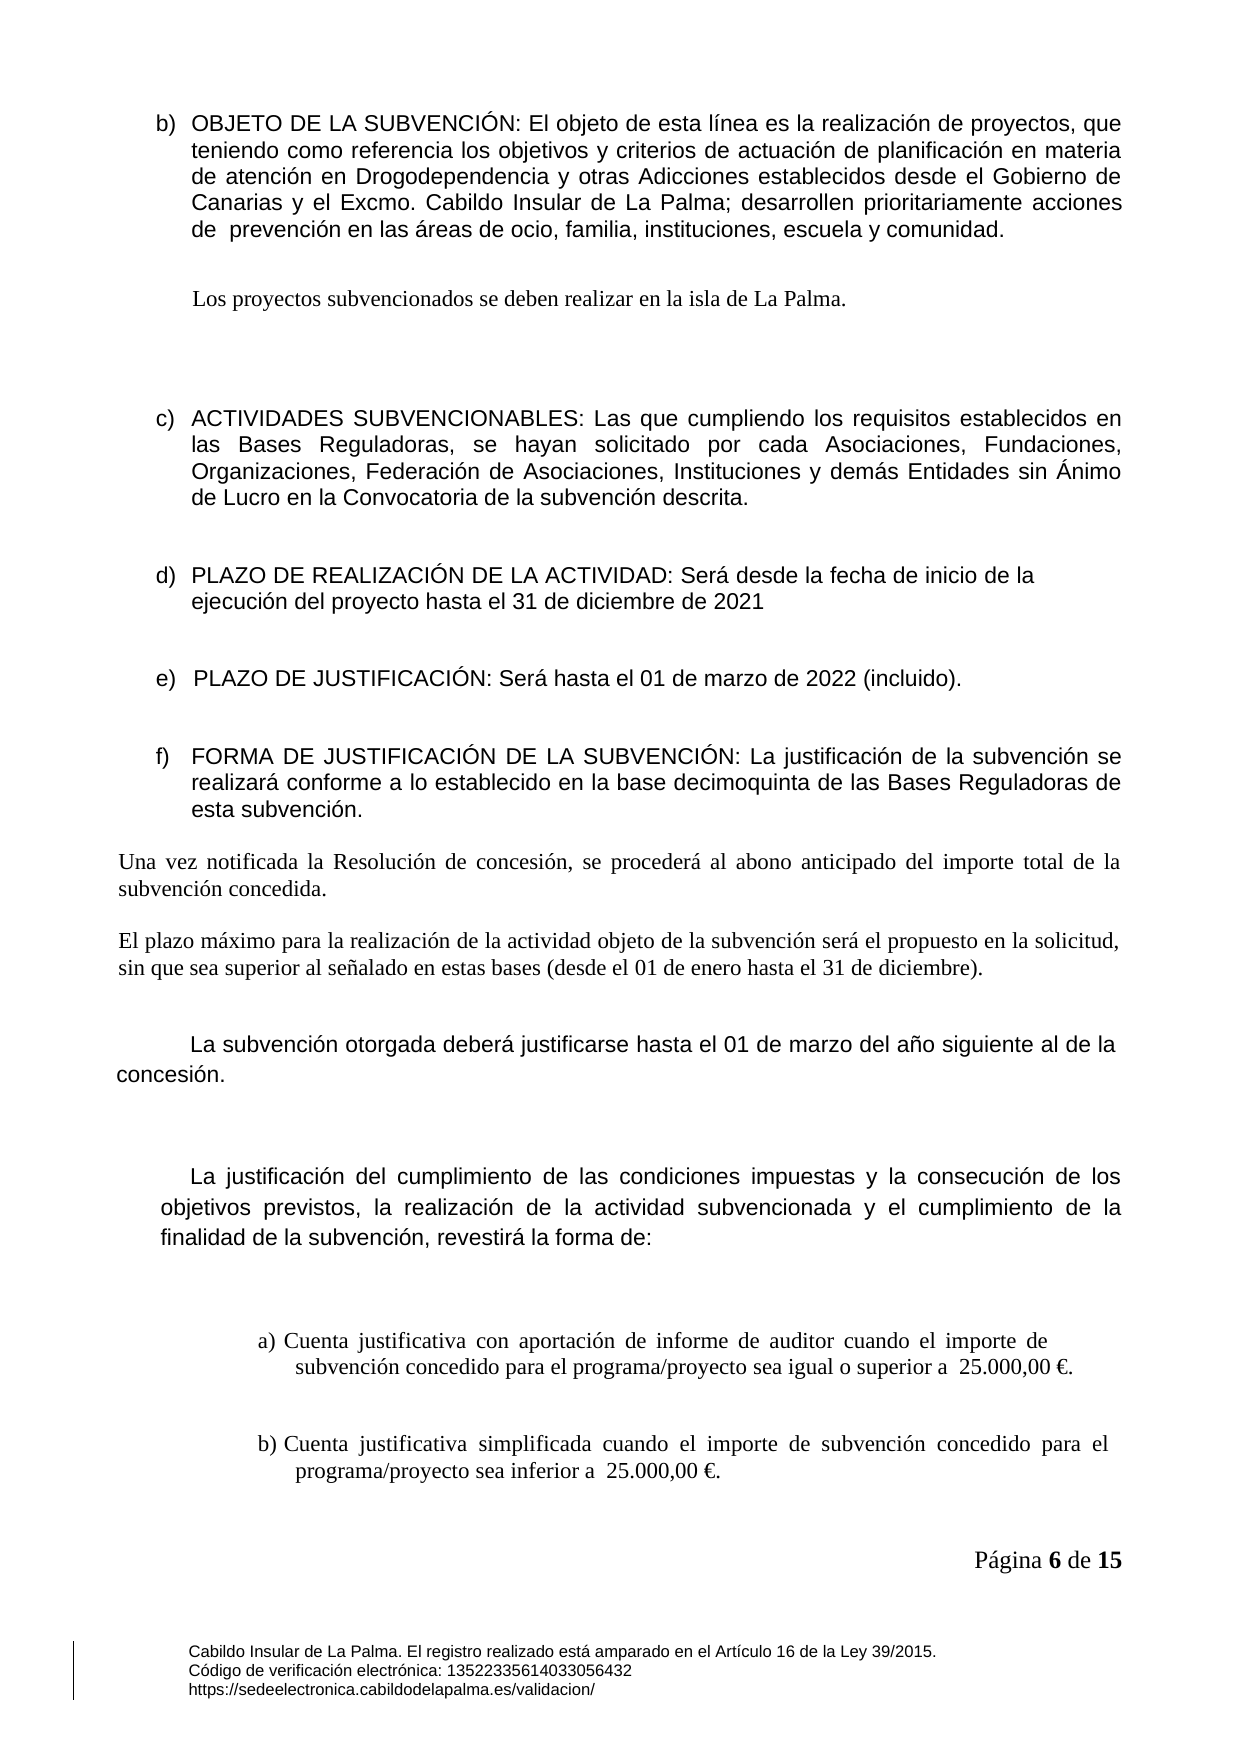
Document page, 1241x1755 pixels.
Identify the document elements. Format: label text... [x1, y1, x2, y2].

text b) Cuenta justificativa simplificada cuando el importe de subvención concedido para el programa/proyecto sea inferior a 25.000,00 €. [258, 1431, 1124, 1483]
text Los proyectos subvencionados se deben realizar en la isla de La Palma. [192, 285, 848, 311]
text a) Cuenta justificativa con aportación de informe de auditor cuando el importe de subvención concedido para el programa/proyecto sea igual o superior a 25.000,00 €. [258, 1327, 1124, 1379]
text FORMA DE JUSTIFICACIÓN DE LA SUBVENCIÓN: La justificación de la subvención se realizará conforme a lo establecido en la base decimoquinta de las Bases Reguladoras de esta subvención. [191, 743, 1122, 822]
text c) [156, 405, 177, 431]
text PLAZO DE REALIZACIÓN DE LA ACTIVIDAD: Será desde la fecha de inicio de la ejecución del proyecto hasta el 31 de diciembre de 2021 [191, 562, 1124, 614]
text f) [156, 743, 172, 769]
text Una vez notificada la Resolución de concesión, se procederá al abono anticipado del importe total de la subvención concedida. [118, 848, 1124, 901]
text La subvención otorgada deberá justificarse hasta el 01 de marzo del año siguiente al de la concesión. [116, 1031, 1124, 1087]
text e) [156, 665, 178, 692]
text Página 6 de 15 [974, 1545, 1124, 1574]
text PLAZO DE JUSTIFICACIÓN: Será hasta el 01 de marzo de 2022 (incluido). [193, 665, 964, 692]
text b) [156, 110, 178, 137]
text La justificación del cumplimiento de las condiciones impuestas y la consecución de los objetivos previstos, la realización de la actividad subvencionada y el cumplimiento de la finalidad de la subvención, revestirá la forma de: [160, 1163, 1122, 1250]
text ACTIVIDADES SUBVENCIONABLES: Las que cumpliendo los requisitos establecidos en las Bases Reguladoras, se hayan solicitado por cada Asociaciones, Fundaciones, Organizaciones, Federación de Asociaciones, Instituciones y demás Entidades sin Ánimo de Lucro en la Convocatoria de la subvención descrita. [191, 405, 1122, 511]
text El plazo máximo para la realización de la actividad objeto de la subvención será el propuesto en la solicitud, sin que sea superior al señalado en estas bases (desde el 01 de enero hasta el 31 de diciembre). [118, 927, 1124, 980]
text OBJETO DE LA SUBVENCIÓN: El objeto de esta línea es la realización de proyectos, que teniendo como referencia los objetivos y criterios de actuación de planificación en materia de atención en Drogodependencia y otras Adicciones establecidos desde el Gobierno de Canarias y el Excmo. Cabildo Insular de La Palma; desarrollen prioritariamente acciones de prevención en las áreas de ocio, familia, instituciones, escuela y comunidad. [191, 110, 1122, 242]
text d) [156, 562, 178, 588]
text Cabildo Insular de La Palma. El registro realizado está amparado en el Artículo 16 de la Ley 39/2015. Código de verificación electrónica: 13522335614033056432 https://sedeelectronica.cabildodelapalma.es/validacion/ [188, 1642, 939, 1699]
